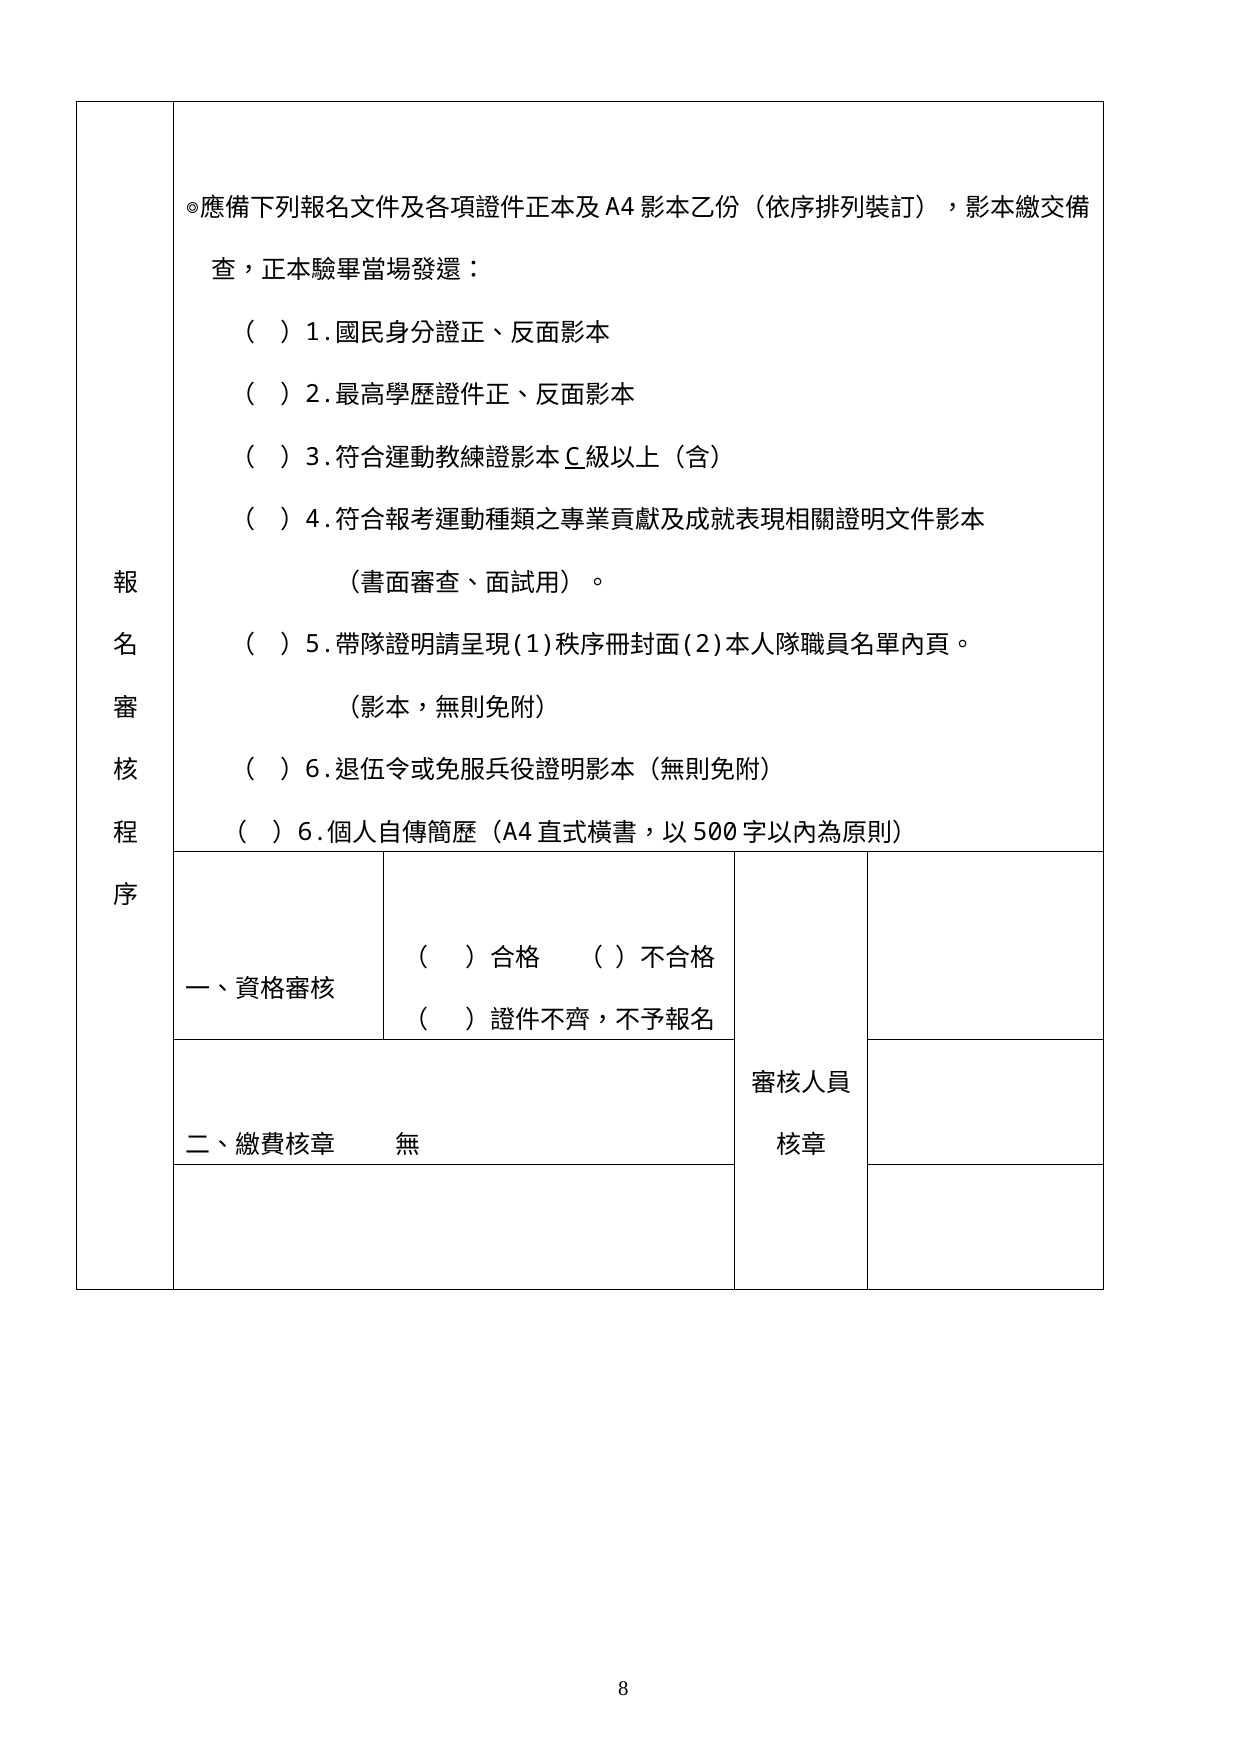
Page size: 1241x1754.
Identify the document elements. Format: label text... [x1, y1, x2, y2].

table_cell 二、繳費核章 [174, 1040, 383, 1164]
table_cell ◎應備下列報名文件及各項證件正本及A4影本乙份（依序排列裝訂），影本繳交備查，正本驗畢當場發還： （ ）1.國民身分證正、反面影本 （ ）2.最高學歷證件正、反面影本 （ ）3.符合運動教練證影本C級以上（含） （ ）4.符合報考運動種類之專業貢獻及成就表現相關證明文件影本 （書面審查、面試用）。 （ ）5.帶隊證明請呈現(1)秩序冊封面(2)本人隊職員名單內頁。 （影本，無則免附） （ ）6.退伍令或免服兵役證明影本（無則免附） （ ）6.個人自傳簡歷（A4直式橫書，以500字以內為原則） [174, 102, 1103, 851]
table_cell [868, 852, 1103, 1039]
table_cell [868, 1165, 1103, 1289]
table_cell [868, 1040, 1103, 1164]
table_cell 審核人員 核章 [735, 852, 867, 1289]
table_cell [174, 1165, 383, 1289]
table_cell （ ）合格 （ ）不合格 （ ）證件不齊，不予報名 [384, 852, 734, 1039]
table_cell 無 [384, 1040, 734, 1164]
table_cell 一、資格審核 [174, 852, 383, 1039]
table_cell 報 名 審 核 程 序 [77, 102, 173, 1289]
table_cell [384, 1165, 734, 1289]
